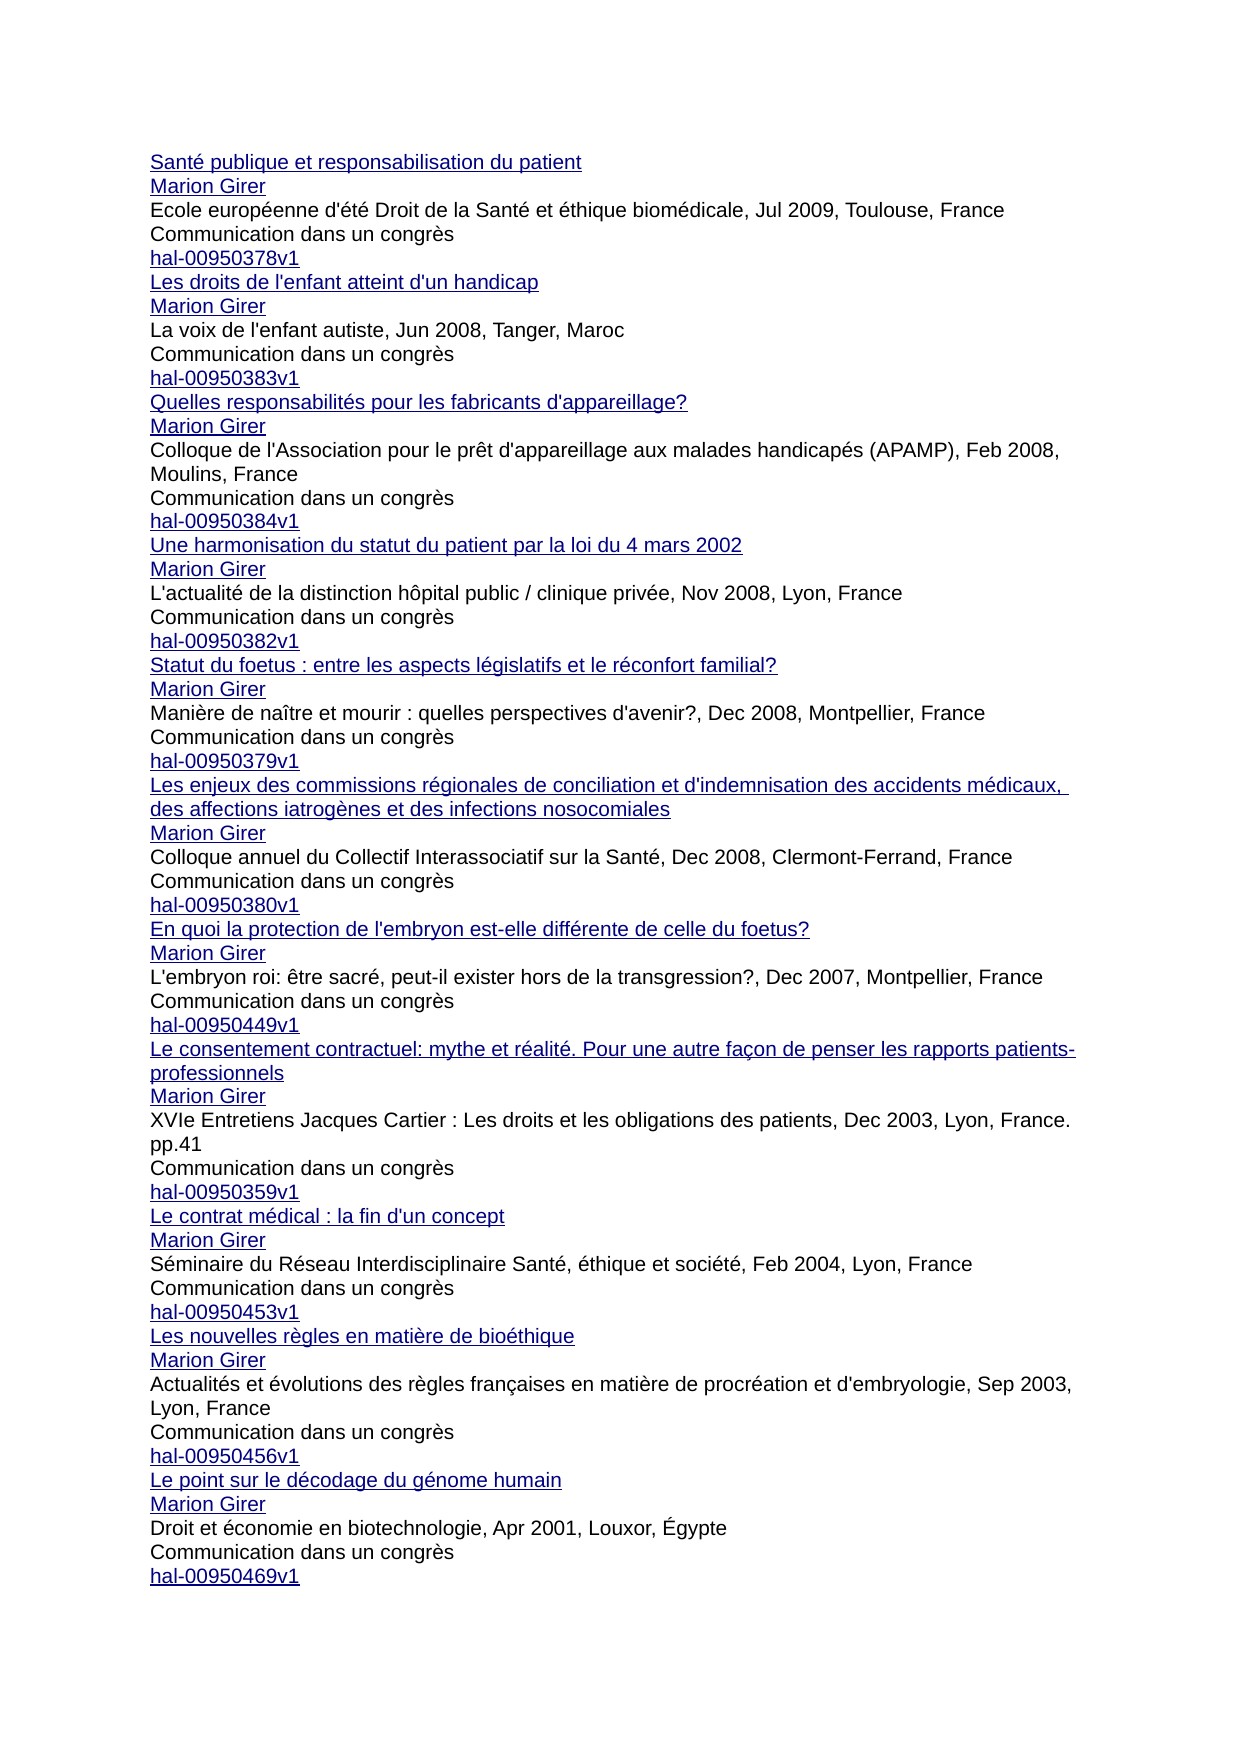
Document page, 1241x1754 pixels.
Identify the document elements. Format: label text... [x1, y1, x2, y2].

table_cell Le point sur le décodage du génome humain Marion Girer Droit et économie en biotechnologie, Apr 2001, Louxor, Égypte Communication dans un congrès hal-00950469v1 [150, 1468, 1090, 1587]
table_cell Les enjeux des commissions régionales de conciliation et d'indemnisation des accidents médicaux, des affections iatrogènes et des infections nosocomiales Marion Girer Colloque annuel du Collectif Interassociatif sur la Santé, Dec 2008, Clermont-Ferrand, France Communication dans un congrès hal-00950380v1 [150, 773, 1090, 917]
table_cell Une harmonisation du statut du patient par la loi du 4 mars 2002 Marion Girer L'actualité de la distinction hôpital public / clinique privée, Nov 2008, Lyon, France Communication dans un congrès hal-00950382v1 [150, 533, 1090, 653]
table_cell Statut du foetus : entre les aspects législatifs et le réconfort familial? Marion Girer Manière de naître et mourir : quelles perspectives d'avenir?, Dec 2008, Montpellier, France Communication dans un congrès hal-00950379v1 [150, 653, 1090, 773]
table_cell Le contrat médical : la fin d'un concept Marion Girer Séminaire du Réseau Interdisciplinaire Santé, éthique et société, Feb 2004, Lyon, France Communication dans un congrès hal-00950453v1 [150, 1204, 1090, 1324]
table_cell Les droits de l'enfant atteint d'un handicap Marion Girer La voix de l'enfant autiste, Jun 2008, Tanger, Maroc Communication dans un congrès hal-00950383v1 [150, 270, 1090, 389]
table_cell Le consentement contractuel: mythe et réalité. Pour une autre façon de penser les rapports patients-professionnels Marion Girer XVIe Entretiens Jacques Cartier : Les droits et les obligations des patients, Dec 2003, Lyon, France. pp.41 Communication dans un congrès hal-00950359v1 [150, 1036, 1090, 1204]
table_cell Quelles responsabilités pour les fabricants d'appareillage? Marion Girer Colloque de l'Association pour le prêt d'appareillage aux malades handicapés (APAMP), Feb 2008, Moulins, France Communication dans un congrès hal-00950384v1 [150, 390, 1090, 533]
table_cell Santé publique et responsabilisation du patient Marion Girer Ecole européenne d'été Droit de la Santé et éthique biomédicale, Jul 2009, Toulouse, France Communication dans un congrès hal-00950378v1 [150, 150, 1090, 270]
table_cell En quoi la protection de l'embryon est-elle différente de celle du foetus? Marion Girer L'embryon roi: être sacré, peut-il exister hors de la transgression?, Dec 2007, Montpellier, France Communication dans un congrès hal-00950449v1 [150, 917, 1090, 1036]
table_cell Les nouvelles règles en matière de bioéthique Marion Girer Actualités et évolutions des règles françaises en matière de procréation et d'embryologie, Sep 2003, Lyon, France Communication dans un congrès hal-00950456v1 [150, 1324, 1090, 1468]
